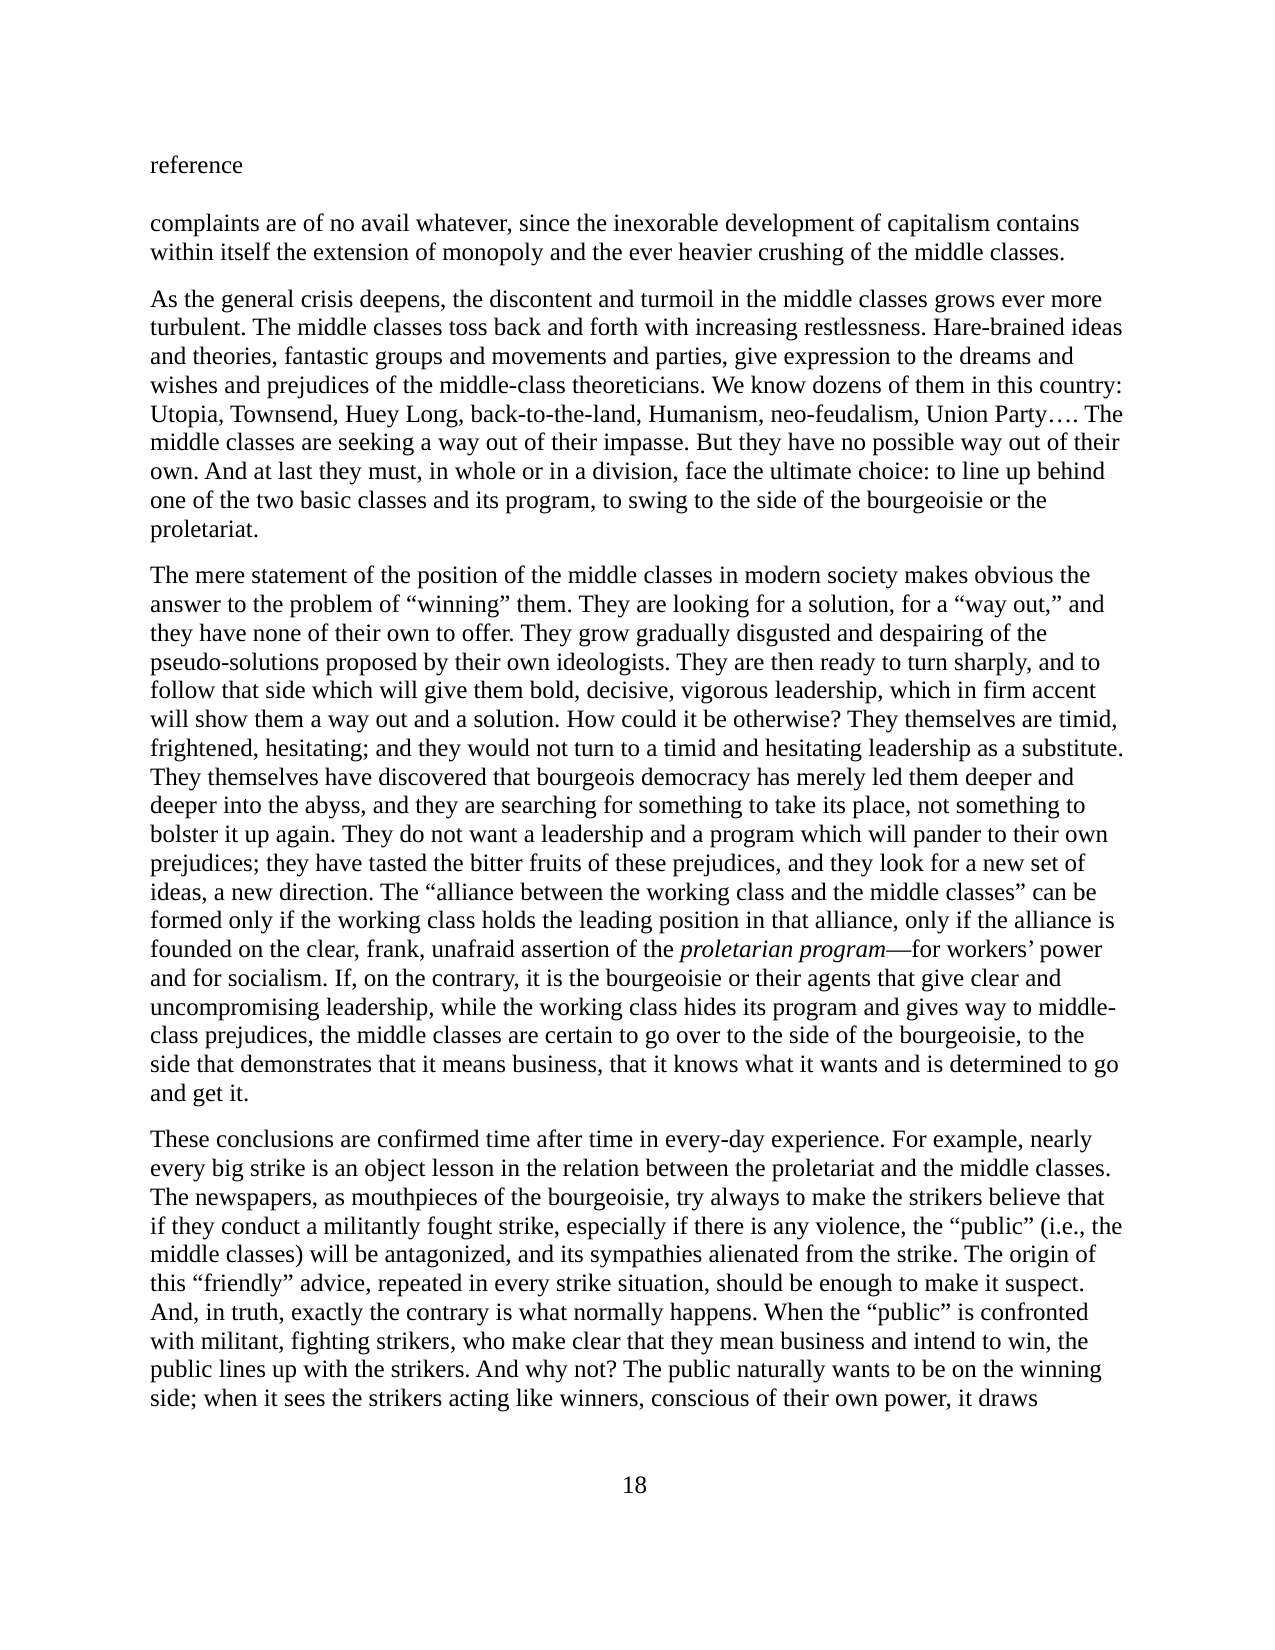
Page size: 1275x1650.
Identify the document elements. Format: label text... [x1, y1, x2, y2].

text complaints are of no avail whatever, since the inexorable development of capitalism contains within itself the extension of monopoly and the ever heavier crushing of the middle classes. [150, 208, 1125, 266]
text These conclusions are confirmed time after time in every-day experience. For example, nearly every big strike is an object lesson in the relation between the proletariat and the middle classes. The newspapers, as mouthpieces of the bourgeoisie, try always to make the strikers believe that if they conduct a militantly fought strike, especially if there is any violence, the “public” (i.e., the middle classes) will be antagonized, and its sympathies alienated from the strike. The origin of this “friendly” advice, repeated in every strike situation, should be enough to make it suspect. And, in truth, exactly the contrary is what normally happens. When the “public” is confronted with militant, fighting strikers, who make clear that they mean business and intend to win, the public lines up with the strikers. And why not? The public naturally wants to be on the winning side; when it sees the strikers acting like winners, conscious of their own power, it draws [150, 1124, 1125, 1412]
text The mere statement of the position of the middle classes in modern society makes obvious the answer to the problem of “winning” them. They are looking for a solution, for a “way out,” and they have none of their own to offer. They grow gradually disgusted and despairing of the pseudo-solutions proposed by their own ideologists. They are then ready to turn sharply, and to follow that side which will give them bold, decisive, vigorous leadership, which in firm accent will show them a way out and a solution. How could it be otherwise? They themselves are timid, frightened, hesitating; and they would not turn to a timid and hesitating leadership as a substitute. They themselves have discovered that bourgeois democracy has merely led them deeper and deeper into the abyss, and they are searching for something to take its place, not something to bolster it up again. They do not want a leadership and a program which will pander to their own prejudices; they have tasted the bitter fruits of these prejudices, and they look for a new set of ideas, a new direction. The “alliance between the working class and the middle classes” can be formed only if the working class holds the leading position in that alliance, only if the alliance is founded on the clear, frank, unafraid assertion of the proletarian program—for workers’ power and for socialism. If, on the contrary, it is the bourgeoisie or their agents that give clear and uncompromising leadership, while the working class hides its program and gives way to middle-class prejudices, the middle classes are certain to go over to the side of the bourgeoisie, to the side that demonstrates that it means business, that it knows what it wants and is determined to go and get it. [150, 560, 1125, 1107]
text As the general crisis deepens, the discontent and turmoil in the middle classes grows ever more turbulent. The middle classes toss back and forth with increasing restlessness. Hare-brained ideas and theories, fantastic groups and movements and parties, give expression to the dreams and wishes and prejudices of the middle-class theoreticians. We know dozens of them in this country: Utopia, Townsend, Huey Long, back-to-the-land, Humanism, neo-feudalism, Union Party…. The middle classes are seeking a way out of their impasse. But they have no possible way out of their own. And at last they must, in whole or in a division, face the ultimate choice: to line up behind one of the two basic classes and its program, to swing to the side of the bourgeoisie or the proletariat. [150, 284, 1125, 542]
